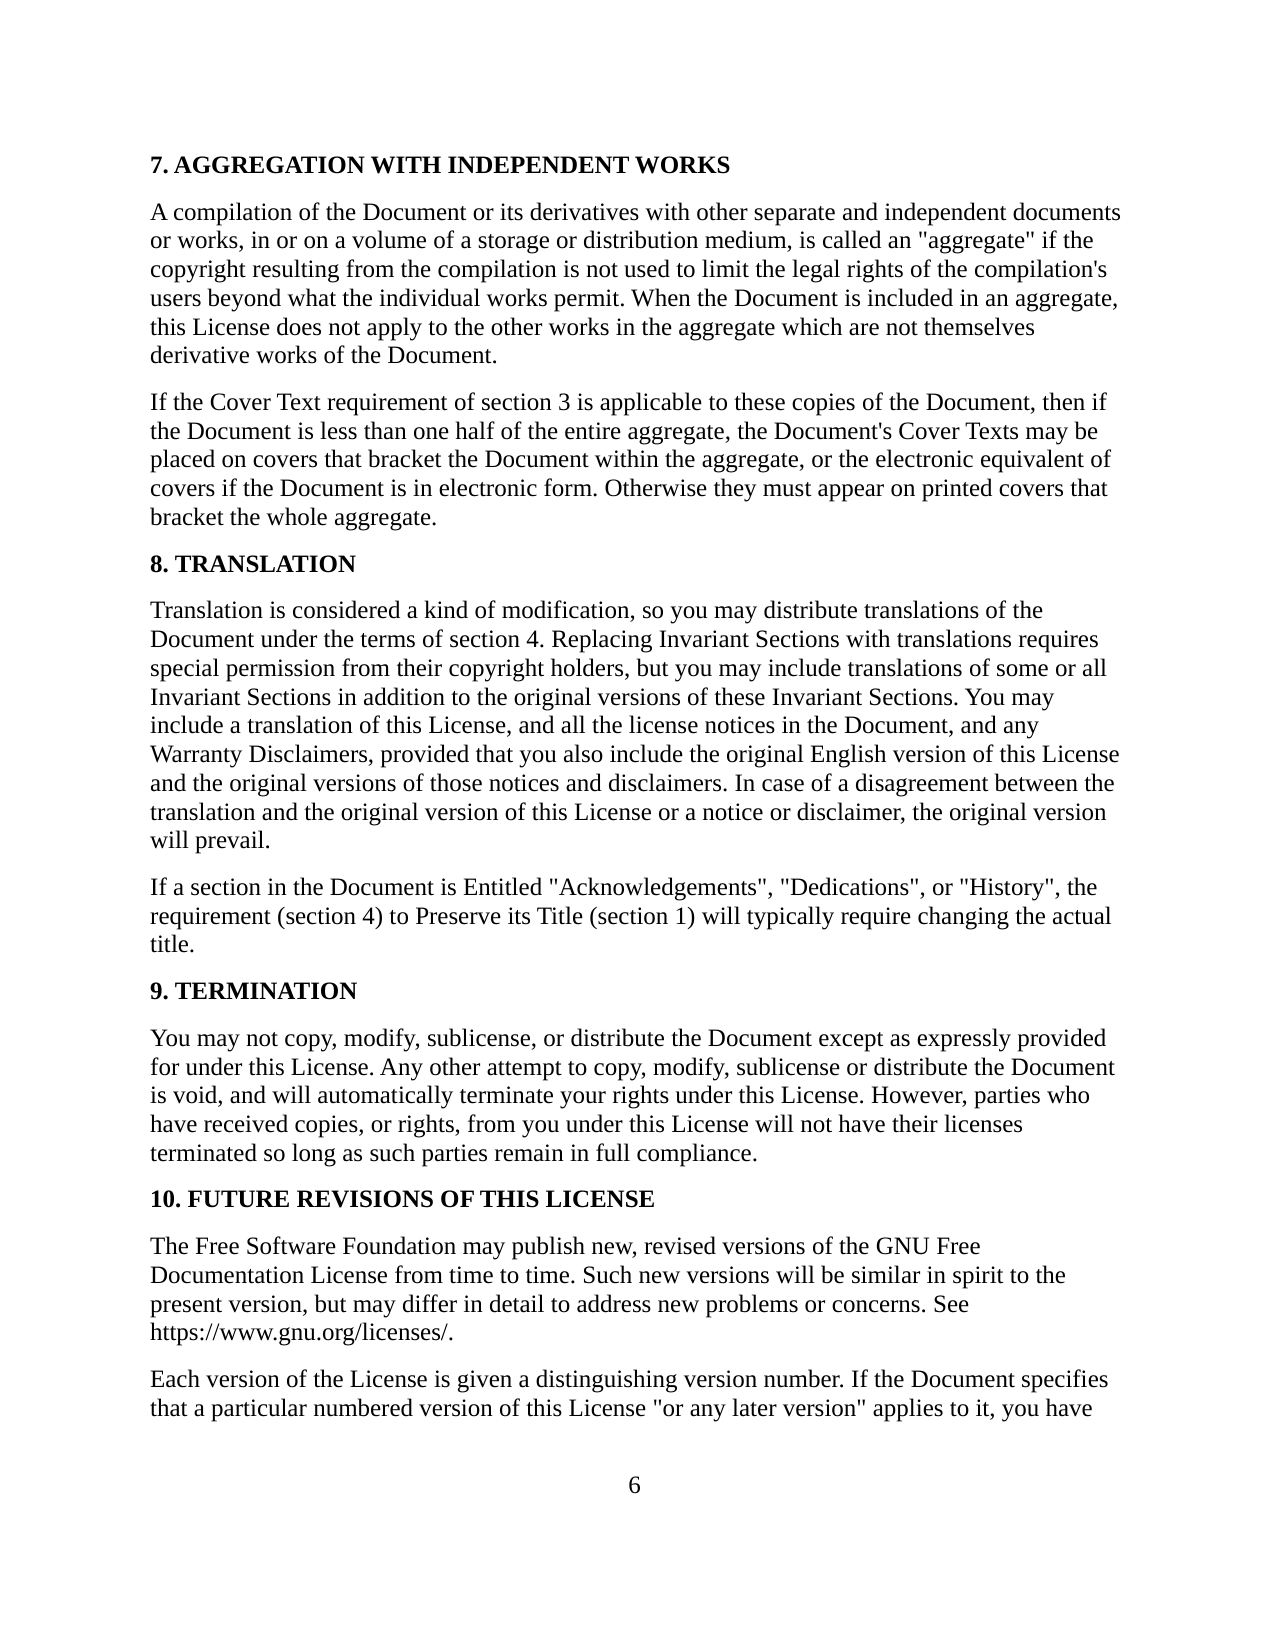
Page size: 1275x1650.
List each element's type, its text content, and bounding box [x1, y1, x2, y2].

text You may not copy, modify, sublicense, or distribute the Document except as expressly provided for under this License. Any other attempt to copy, modify, sublicense or distribute the Document is void, and will automatically terminate your rights under this License. However, parties who have received copies, or rights, from you under this License will not have their licenses terminated so long as such parties remain in full compliance. [150, 1023, 1125, 1167]
text 7. AGGREGATION WITH INDEPENDENT WORKS [150, 150, 1125, 179]
text 9. TERMINATION [150, 976, 1125, 1005]
text 10. FUTURE REVISIONS OF THIS LICENSE [150, 1184, 1125, 1213]
text 8. TRANSLATION [150, 549, 1125, 577]
text A compilation of the Document or its derivatives with other separate and independent documents or works, in or on a volume of a storage or distribution medium, is called an "aggregate" if the copyright resulting from the compilation is not used to limit the legal rights of the compilation's users beyond what the individual works permit. When the Document is included in an aggregate, this License does not apply to the other works in the aggregate which are not themselves derivative works of the Document. [150, 197, 1125, 369]
text If the Cover Text requirement of section 3 is applicable to these copies of the Document, then if the Document is less than one half of the entire aggregate, the Document's Cover Texts may be placed on covers that bracket the Document within the aggregate, or the electronic equivalent of covers if the Document is in electronic form. Otherwise they must appear on printed covers that bracket the whole aggregate. [150, 387, 1125, 531]
text If a section in the Document is Entitled "Acknowledgements", "Dedications", or "History", the requirement (section 4) to Preserve its Title (section 1) will typically require changing the actual title. [150, 872, 1125, 958]
text Translation is considered a kind of modification, so you may distribute translations of the Document under the terms of section 4. Replacing Invariant Sections with translations requires special permission from their copyright holders, but you may include translations of some or all Invariant Sections in addition to the original versions of these Invariant Sections. You may include a translation of this License, and all the license notices in the Document, and any Warranty Disclaimers, provided that you also include the original English version of this License and the original versions of those notices and disclaimers. In case of a disagreement between the translation and the original version of this License or a notice or disclaimer, the original version will prevail. [150, 595, 1125, 854]
text Each version of the License is given a distinguishing version number. If the Document specifies that a particular numbered version of this License "or any later version" applies to it, you have [150, 1364, 1125, 1422]
text The Free Software Foundation may publish new, revised versions of the GNU Free Documentation License from time to time. Such new versions will be similar in spirit to the present version, but may differ in detail to address new problems or concerns. See https://www.gnu.org/licenses/. [150, 1231, 1125, 1346]
